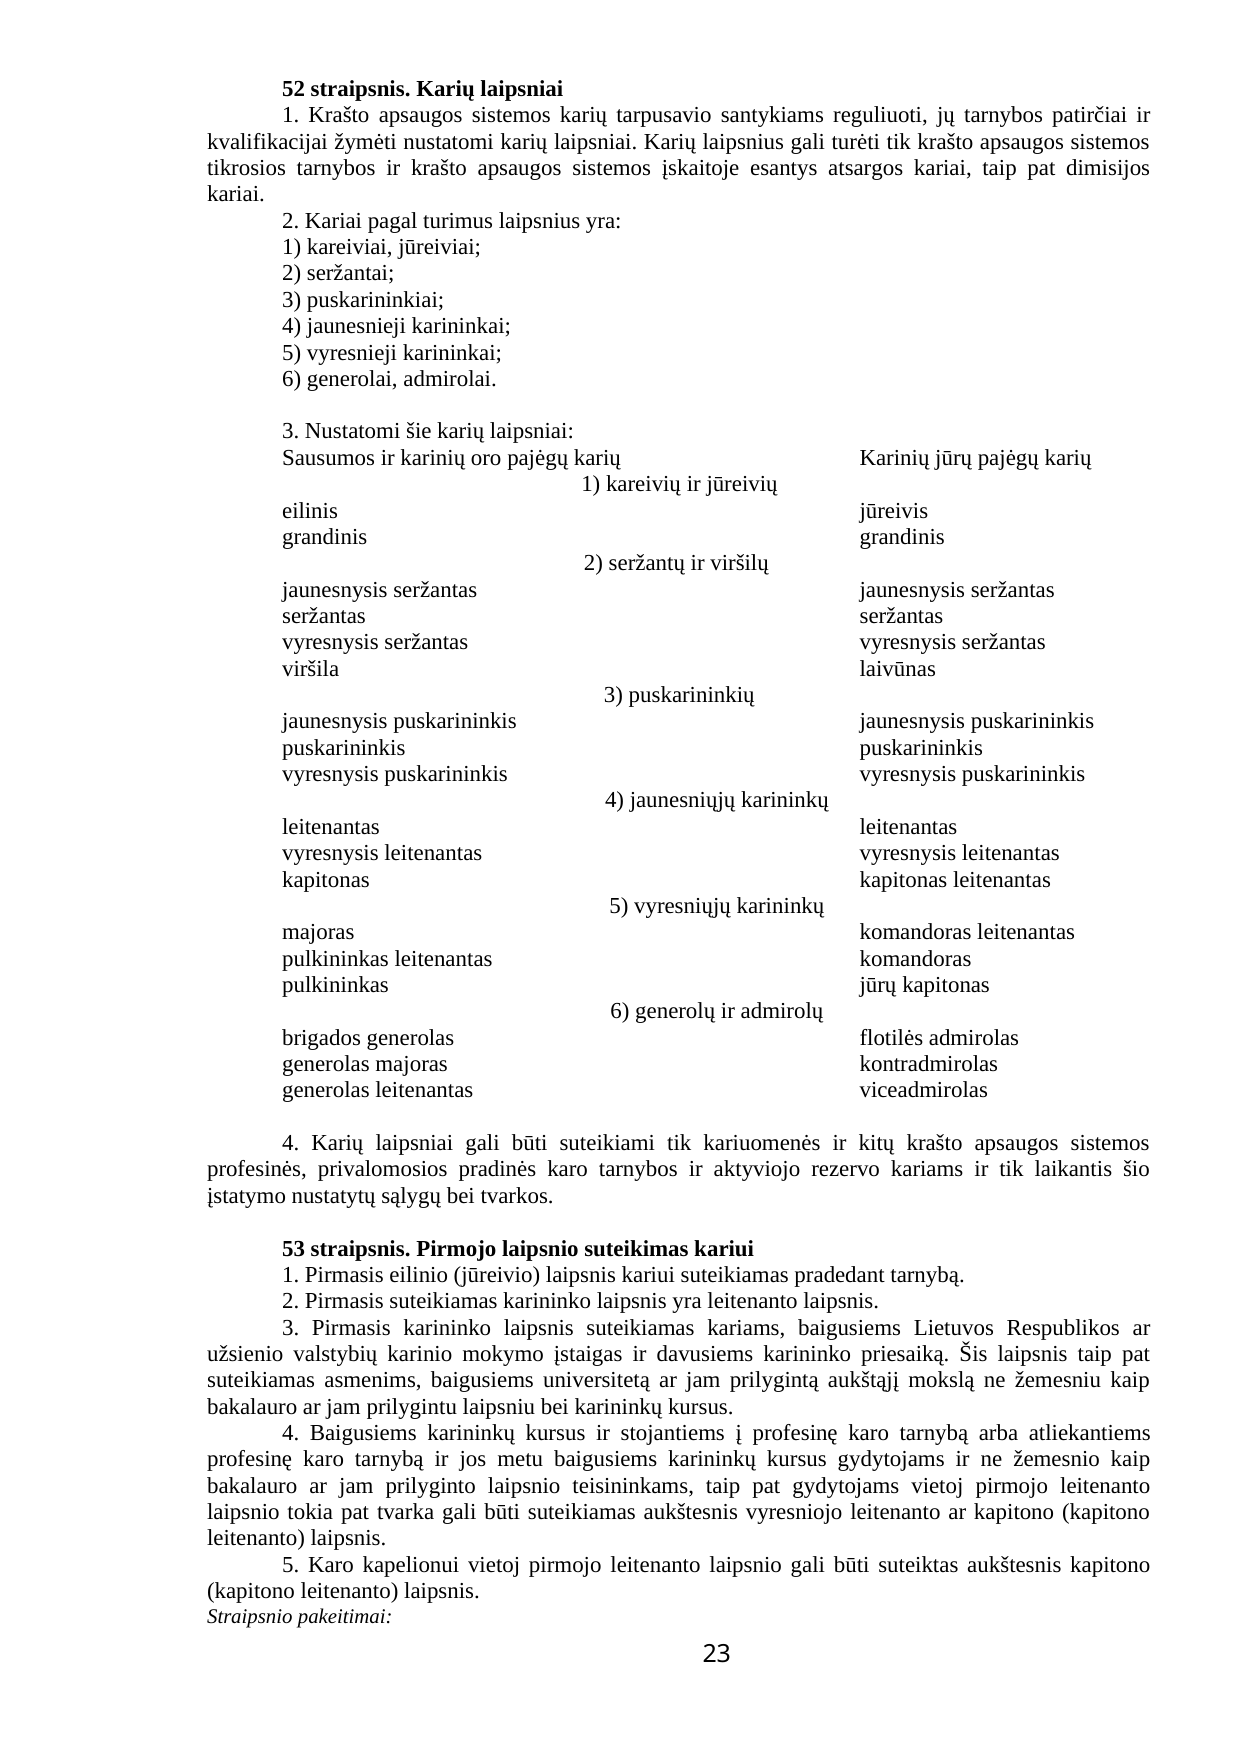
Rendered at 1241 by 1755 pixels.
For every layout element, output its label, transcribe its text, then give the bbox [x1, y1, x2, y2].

text kapitonas kapitonas leitenantas [207, 866, 1152, 892]
text jaunesnysis seržantas jaunesnysis seržantas [207, 576, 1152, 602]
text 2) seržantų ir viršilų [207, 549, 1152, 576]
text 4. Baigusiems karininkų kursus ir stojantiems į profesinę karo tarnybą arba atliekantiems profesinę karo tarnybą ir jos metu baigusiems karininkų kursus gydytojams ir ne žemesnio kaip bakalauro ar jam prilyginto laipsnio teisininkams, taip pat gydytojams vietoj pirmojo leitenanto laipsnio tokia pat tvarka gali būti suteikiamas aukštesnis vyresniojo leitenanto ar kapitono (kapitono leitenanto) laipsnis. [207, 1419, 1152, 1551]
text 4) jaunesnieji karininkai; [207, 312, 1152, 338]
text 2) seržantai; [207, 259, 1152, 286]
text 5. Karo kapelionui vietoj pirmojo leitenanto laipsnio gali būti suteiktas aukštesnis kapitono (kapitono leitenanto) laipsnis. [207, 1551, 1152, 1603]
text 1. Krašto apsaugos sistemos karių tarpusavio santykiams reguliuoti, jų tarnybos patirčiai ir kvalifikacijai žymėti nustatomi karių laipsniai. Karių laipsnius gali turėti tik krašto apsaugos sistemos tikrosios tarnybos ir krašto apsaugos sistemos įskaitoje esantys atsargos kariai, taip pat dimisijos kariai. [207, 101, 1152, 207]
text brigados generolas flotilės admirolas [207, 1024, 1152, 1050]
text puskarininkis puskarininkis [207, 734, 1152, 760]
text 1. Pirmasis eilinio (jūreivio) laipsnis kariui suteikiamas pradedant tarnybą. [207, 1261, 1152, 1287]
text 5) vyresniųjų karininkų [207, 892, 1152, 918]
text vyresnysis puskarininkis vyresnysis puskarininkis [207, 760, 1152, 787]
text viršila laivūnas [207, 655, 1152, 681]
text majoras komandoras leitenantas [207, 918, 1152, 945]
text jaunesnysis puskarininkis jaunesnysis puskarininkis [207, 707, 1152, 734]
text 1) kareiviai, jūreiviai; [207, 233, 1152, 259]
text 53 straipsnis. Pirmojo laipsnio suteikimas kariui [207, 1234, 1152, 1261]
text 4) jaunesniųjų karininkų [207, 787, 1152, 813]
text 4. Karių laipsniai gali būti suteikiami tik kariuomenės ir kitų krašto apsaugos sistemos profesinės, privalomosios pradinės karo tarnybos ir aktyviojo rezervo kariams ir tik laikantis šio įstatymo nustatytų sąlygų bei tvarkos. [207, 1129, 1152, 1208]
text grandinis grandinis [207, 523, 1152, 549]
text 2. Kariai pagal turimus laipsnius yra: [207, 207, 1152, 233]
text leitenantas leitenantas [207, 813, 1152, 839]
text pulkininkas jūrų kapitonas [207, 971, 1152, 997]
text generolas leitenantas viceadmirolas [207, 1076, 1152, 1103]
text 3. Pirmasis karininko laipsnis suteikiamas kariams, baigusiems Lietuvos Respublikos ar užsienio valstybių karinio mokymo įstaigas ir davusiems karininko priesaiką. Šis laipsnis taip pat suteikiamas asmenims, baigusiems universitetą ar jam prilygintą aukštąjį mokslą ne žemesniu kaip bakalauro ar jam prilygintu laipsniu bei karininkų kursus. [207, 1314, 1152, 1419]
text 3. Nustatomi šie karių laipsniai: [207, 418, 1152, 444]
text vyresnysis leitenantas vyresnysis leitenantas [207, 839, 1152, 866]
text 6) generolų ir admirolų [207, 997, 1152, 1024]
text 52 straipsnis. Karių laipsniai [207, 75, 1152, 101]
text eilinis jūreivis [207, 497, 1152, 523]
text 3) puskarininkių [207, 681, 1152, 707]
text 2. Pirmasis suteikiamas karininko laipsnis yra leitenanto laipsnis. [207, 1287, 1152, 1314]
text 3) puskarininkiai; [207, 286, 1152, 312]
text Straipsnio pakeitimai: [207, 1603, 1152, 1628]
text Sausumos ir karinių oro pajėgų karių Karinių jūrų pajėgų karių [207, 444, 1152, 470]
text 1) kareivių ir jūreivių [207, 470, 1152, 497]
text 5) vyresnieji karininkai; [207, 338, 1152, 365]
text seržantas seržantas [207, 602, 1152, 628]
text vyresnysis seržantas vyresnysis seržantas [207, 628, 1152, 655]
text generolas majoras kontradmirolas [207, 1050, 1152, 1076]
text pulkininkas leitenantas komandoras [207, 945, 1152, 971]
text 6) generolai, admirolai. [207, 365, 1152, 391]
